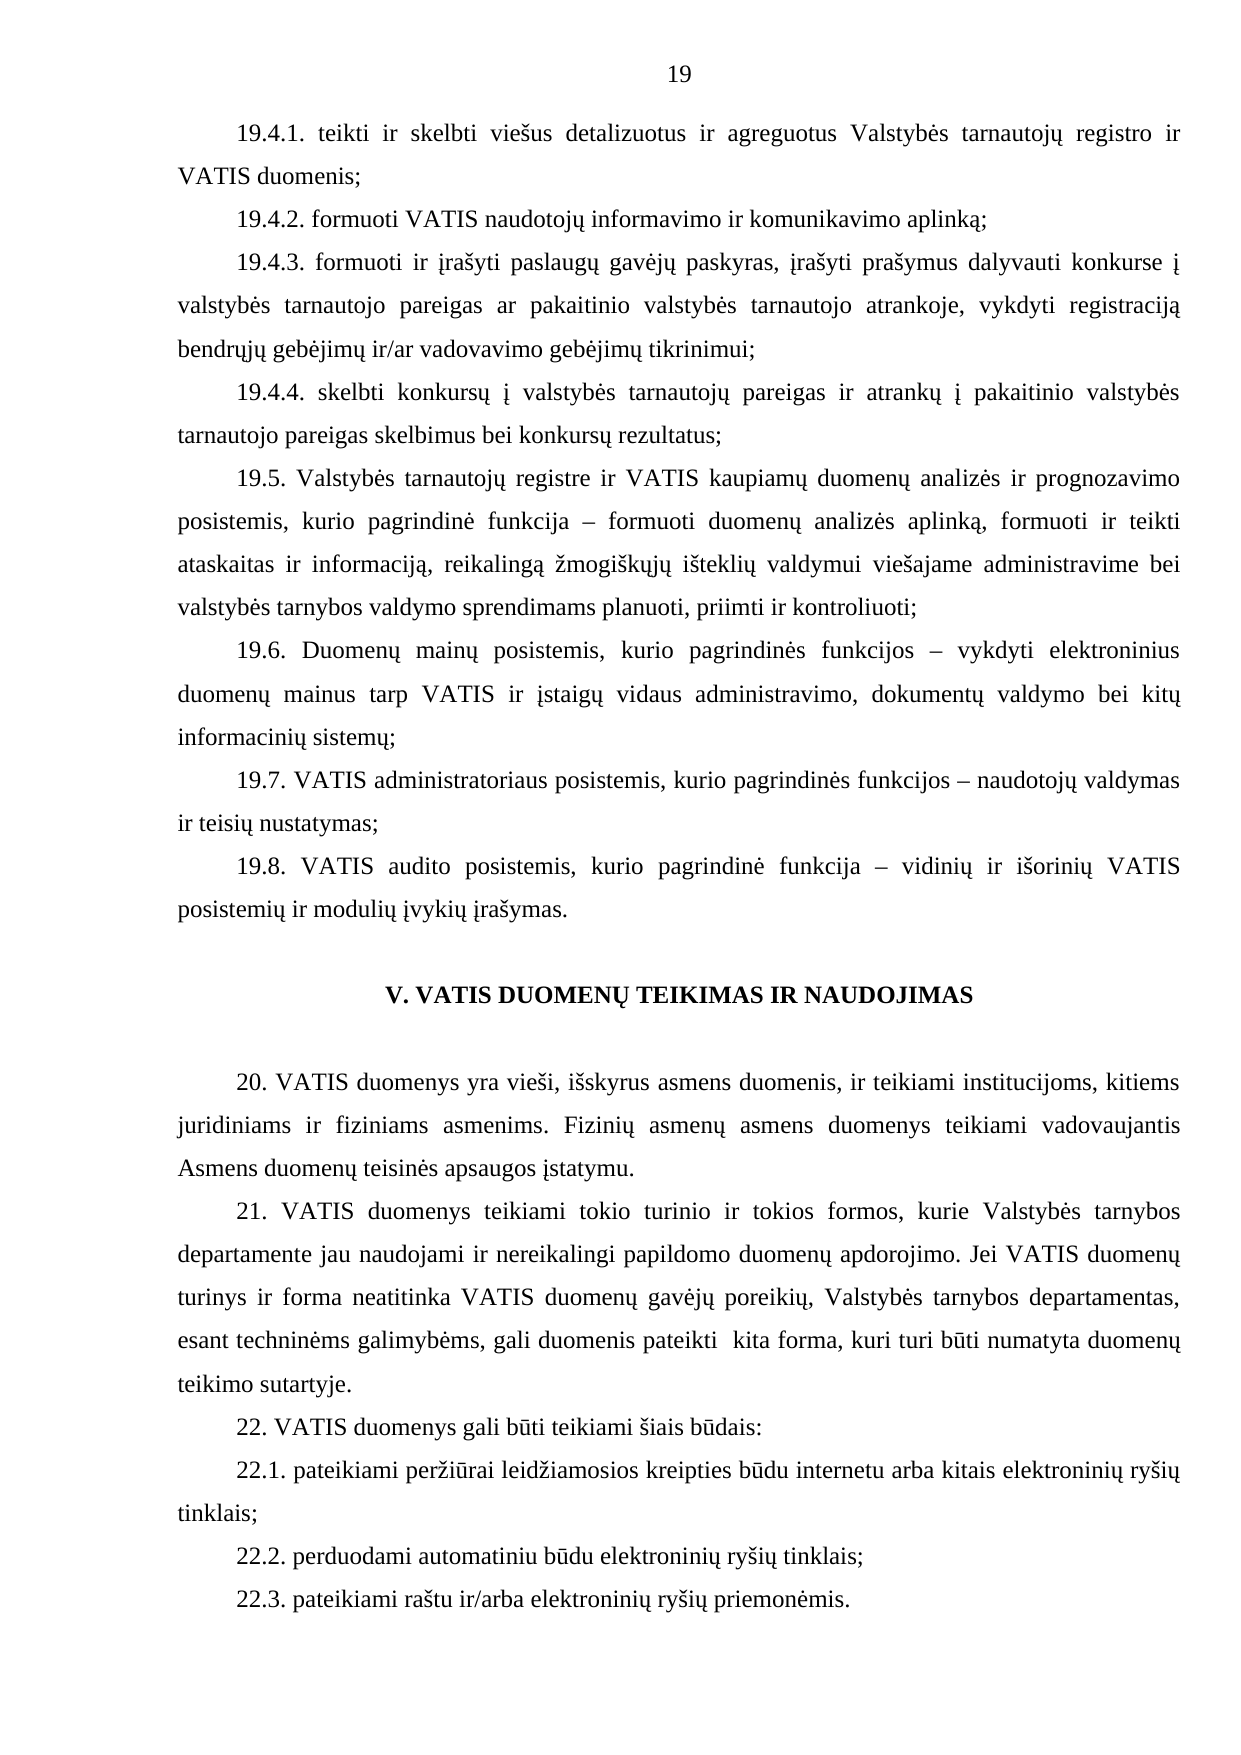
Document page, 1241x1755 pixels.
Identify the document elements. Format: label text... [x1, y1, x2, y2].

text 21. VATIS duomenys teikiami tokio turinio ir tokios formos, kurie Valstybės tarnybos departamente jau naudojami ir nereikalingi papildomo duomenų apdorojimo. Jei VATIS duomenų turinys ir forma neatitinka VATIS duomenų gavėjų poreikių, Valstybės tarnybos departamentas, esant techninėms galimybėms, gali duomenis pateikti kita forma, kuri turi būti numatyta duomenų teikimo sutartyje. [177, 1196, 1181, 1397]
text V. VATIS DUOMENŲ TEIKIMAS IR NAUDOJIMAS [177, 981, 1181, 1009]
text 19.4.4. skelbti konkursų į valstybės tarnautojų pareigas ir atrankų į pakaitinio valstybės tarnautojo pareigas skelbimus bei konkursų rezultatus; [177, 377, 1181, 449]
text 19.6. Duomenų mainų posistemis, kurio pagrindinės funkcijos – vykdyti elektroninius duomenų mainus tarp VATIS ir įstaigų vidaus administravimo, dokumentų valdymo bei kitų informacinių sistemų; [177, 636, 1181, 751]
text 22.1. pateikiami peržiūrai leidžiamosios kreipties būdu internetu arba kitais elektroninių ryšių tinklais; [177, 1455, 1181, 1527]
text 22.3. pateikiami raštu ir/arba elektroninių ryšių priemonėmis. [177, 1584, 1181, 1613]
text 19.5. Valstybės tarnautojų registre ir VATIS kaupiamų duomenų analizės ir prognozavimo posistemis, kurio pagrindinė funkcija – formuoti duomenų analizės aplinką, formuoti ir teikti ataskaitas ir informaciją, reikalingą žmogiškųjų išteklių valdymui viešajame administravime bei valstybės tarnybos valdymo sprendimams planuoti, priimti ir kontroliuoti; [177, 463, 1181, 621]
text 22. VATIS duomenys gali būti teikiami šiais būdais: [177, 1412, 1181, 1441]
text 19.8. VATIS audito posistemis, kurio pagrindinė funkcija – vidinių ir išorinių VATIS posistemių ir modulių įvykių įrašymas. [177, 851, 1181, 923]
text 19.4.2. formuoti VATIS naudotojų informavimo ir komunikavimo aplinką; [177, 204, 1181, 233]
text 20. VATIS duomenys yra vieši, išskyrus asmens duomenis, ir teikiami institucijoms, kitiems juridiniams ir fiziniams asmenims. Fizinių asmenų asmens duomenys teikiami vadovaujantis Asmens duomenų teisinės apsaugos įstatymu. [177, 1067, 1181, 1182]
text 19.4.3. formuoti ir įrašyti paslaugų gavėjų paskyras, įrašyti prašymus dalyvauti konkurse į valstybės tarnautojo pareigas ar pakaitinio valstybės tarnautojo atrankoje, vykdyti registraciją bendrųjų gebėjimų ir/ar vadovavimo gebėjimų tikrinimui; [177, 247, 1181, 362]
text 22.2. perduodami automatiniu būdu elektroninių ryšių tinklais; [177, 1541, 1181, 1570]
text 19.7. VATIS administratoriaus posistemis, kurio pagrindinės funkcijos – naudotojų valdymas ir teisių nustatymas; [177, 765, 1181, 837]
text 19.4.1. teikti ir skelbti viešus detalizuotus ir agreguotus Valstybės tarnautojų registro ir VATIS duomenis; [177, 118, 1181, 190]
